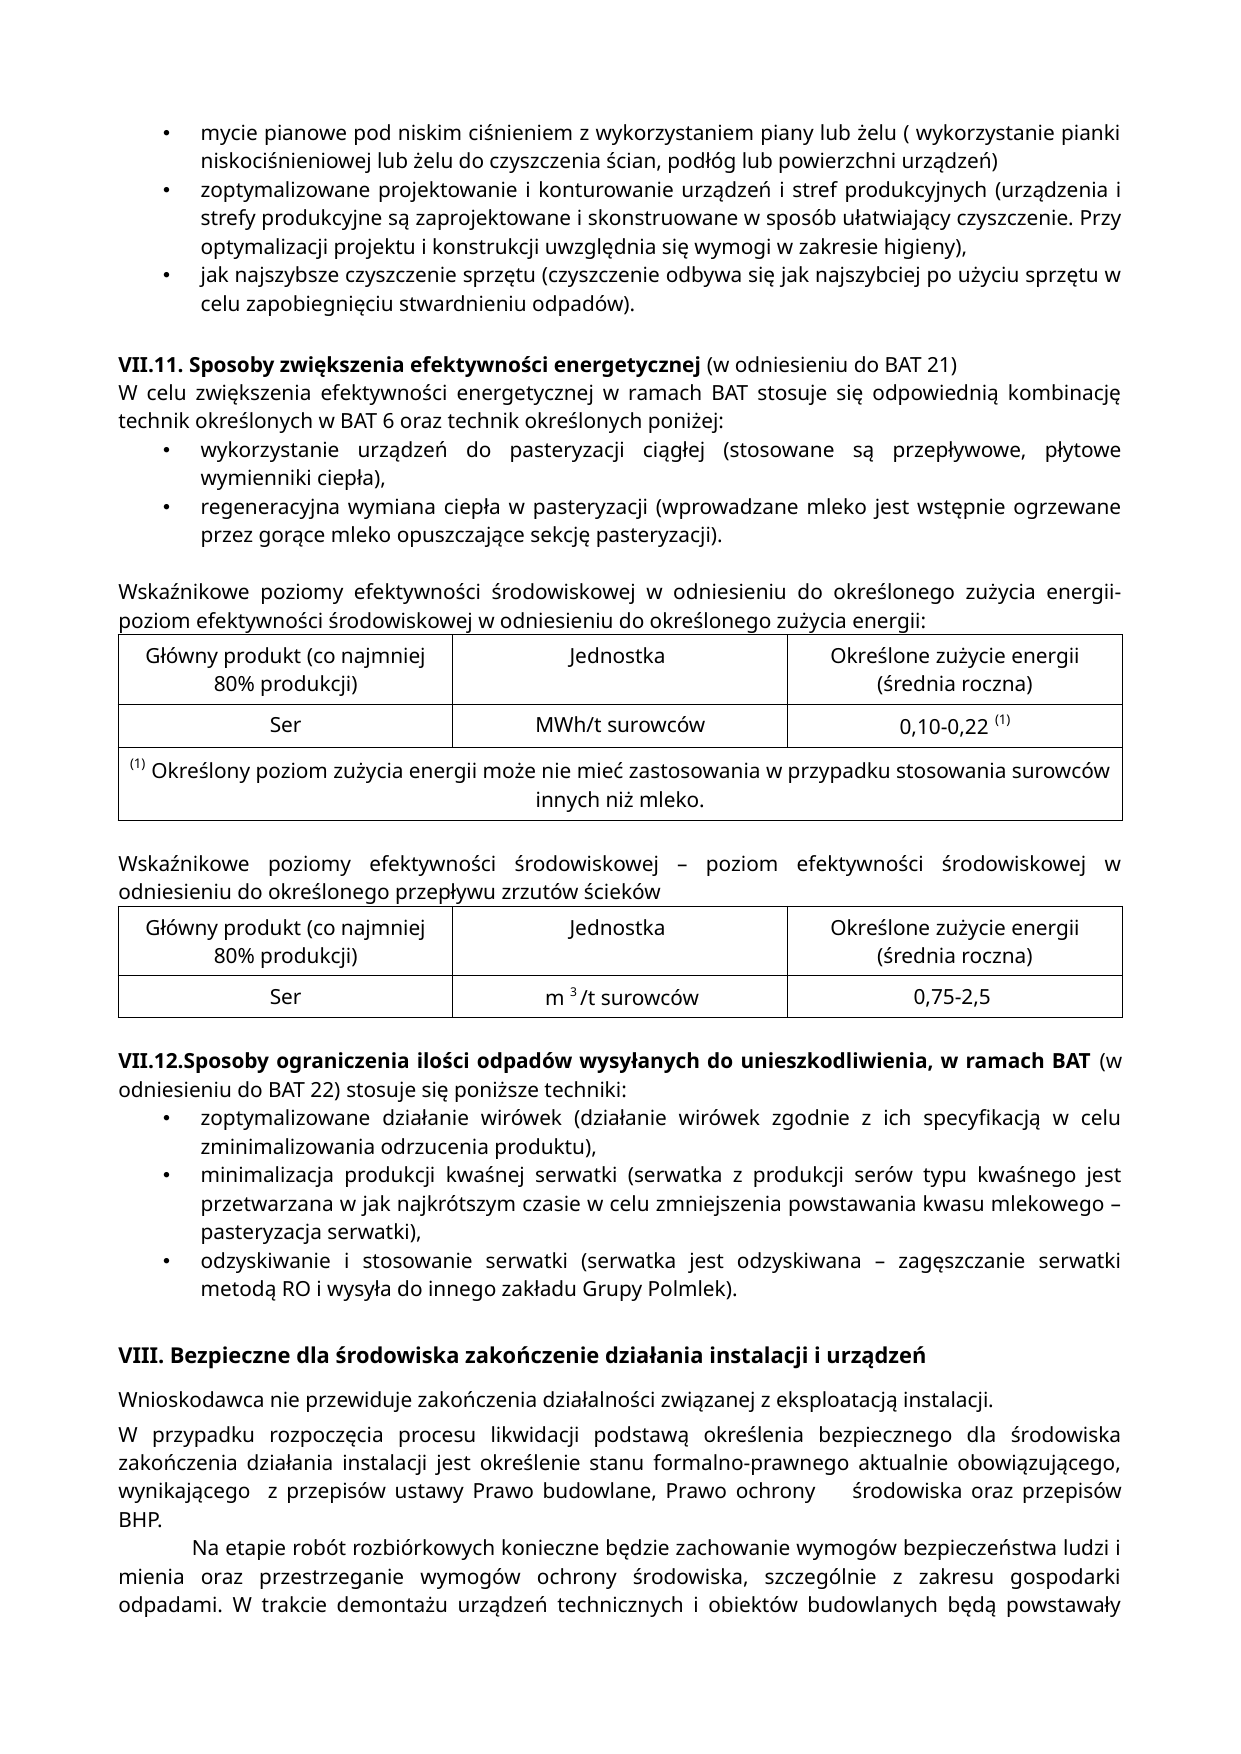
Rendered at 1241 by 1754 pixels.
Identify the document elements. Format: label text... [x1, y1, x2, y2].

list regeneracyjna wymiana ciepła w pasteryzacji (wprowadzane mleko jest wstępnie ogrzewane przez gorące mleko opuszczające sekcję pasteryzacji). [163, 492, 1122, 549]
list minimalizacja produkcji kwaśnej serwatki (serwatka z produkcji serów typu kwaśnego jest przetwarzana w jak najkrótszym czasie w celu zmniejszenia powstawania kwasu mlekowego – pasteryzacja serwatki), [163, 1160, 1122, 1246]
table_header Główny produkt (co najmniej 80% produkcji) [119, 907, 452, 975]
text VII.11. Sposoby zwiększenia efektywności energetycznej (w odniesieniu do BAT 21) [118, 350, 1122, 378]
text W przypadku rozpoczęcia procesu likwidacji podstawą określenia bezpiecznego dla środowiska zakończenia działania instalacji jest określenie stanu formalno-prawnego aktualnie obowiązującego, wynikającego z przepisów ustawy Prawo budowlane, Prawo ochrony środowiska oraz przepisów BHP. [118, 1420, 1122, 1533]
table_header Jednostka [453, 907, 787, 975]
table_header Główny produkt (co najmniej 80% produkcji) [119, 635, 452, 703]
table_header Określone zużycie energii (średnia roczna) [788, 635, 1122, 703]
table_cell Ser [119, 976, 452, 1017]
table_cell Ser [119, 705, 452, 747]
list mycie pianowe pod niskim ciśnieniem z wykorzystaniem piany lub żelu ( wykorzystanie pianki niskociśnieniowej lub żelu do czyszczenia ścian, podłóg lub powierzchni urządzeń) [163, 118, 1122, 175]
text Wskaźnikowe poziomy efektywności środowiskowej w odniesieniu do określonego zużycia energii-poziom efektywności środowiskowej w odniesieniu do określonego zużycia energii: [118, 577, 1122, 634]
text W celu zwiększenia efektywności energetycznej w ramach BAT stosuje się odpowiednią kombinację technik określonych w BAT 6 oraz technik określonych poniżej: [118, 378, 1122, 435]
table_cell 0,75-2,5 [788, 976, 1122, 1017]
table_cell m 3 /t surowców [453, 976, 787, 1017]
text Wskaźnikowe poziomy efektywności środowiskowej – poziom efektywności środowiskowej w odniesieniu do określonego przepływu zrzutów ścieków [118, 849, 1122, 906]
list wykorzystanie urządzeń do pasteryzacji ciągłej (stosowane są przepływowe, płytowe wymienniki ciepła), [163, 435, 1122, 492]
table_header Określone zużycie energii (średnia roczna) [788, 907, 1122, 975]
text VII.12.Sposoby ograniczenia ilości odpadów wysyłanych do unieszkodliwienia, w ramach BAT (w odniesieniu do BAT 22) stosuje się poniższe techniki: [118, 1047, 1122, 1103]
table_cell MWh/t surowców [453, 705, 787, 747]
list jak najszybsze czyszczenie sprzętu (czyszczenie odbywa się jak najszybciej po użyciu sprzętu w celu zapobiegnięciu stwardnieniu odpadów). [163, 260, 1122, 317]
table_cell 0,10-0,22 (1) [788, 705, 1122, 747]
subtitle VIII. Bezpieczne dla środowiska zakończenie działania instalacji i urządzeń [118, 1340, 1122, 1369]
table_cell (1) Określony poziom zużycia energii może nie mieć zastosowania w przypadku stosowania surowców innych niż mleko. [119, 748, 1122, 819]
list zoptymalizowane projektowanie i konturowanie urządzeń i stref produkcyjnych (urządzenia i strefy produkcyjne są zaprojektowane i skonstruowane w sposób ułatwiający czyszczenie. Przy optymalizacji projektu i konstrukcji uwzględnia się wymogi w zakresie higieny), [163, 175, 1122, 260]
list zoptymalizowane działanie wirówek (działanie wirówek zgodnie z ich specyfikacją w celu zminimalizowania odrzucenia produktu), [163, 1103, 1122, 1160]
subtitle Wnioskodawca nie przewiduje zakończenia działalności związanej z eksploatacją instalacji. [118, 1385, 1122, 1413]
text Na etapie robót rozbiórkowych konieczne będzie zachowanie wymogów bezpieczeństwa ludzi i mienia oraz przestrzeganie wymogów ochrony środowiska, szczególnie z zakresu gospodarki odpadami. W trakcie demontażu urządzeń technicznych i obiektów budowlanych będą powstawały [118, 1533, 1122, 1619]
list odzyskiwanie i stosowanie serwatki (serwatka jest odzyskiwana – zagęszczanie serwatki metodą RO i wysyła do innego zakładu Grupy Polmlek). [163, 1246, 1122, 1303]
table_header Jednostka [453, 635, 787, 703]
